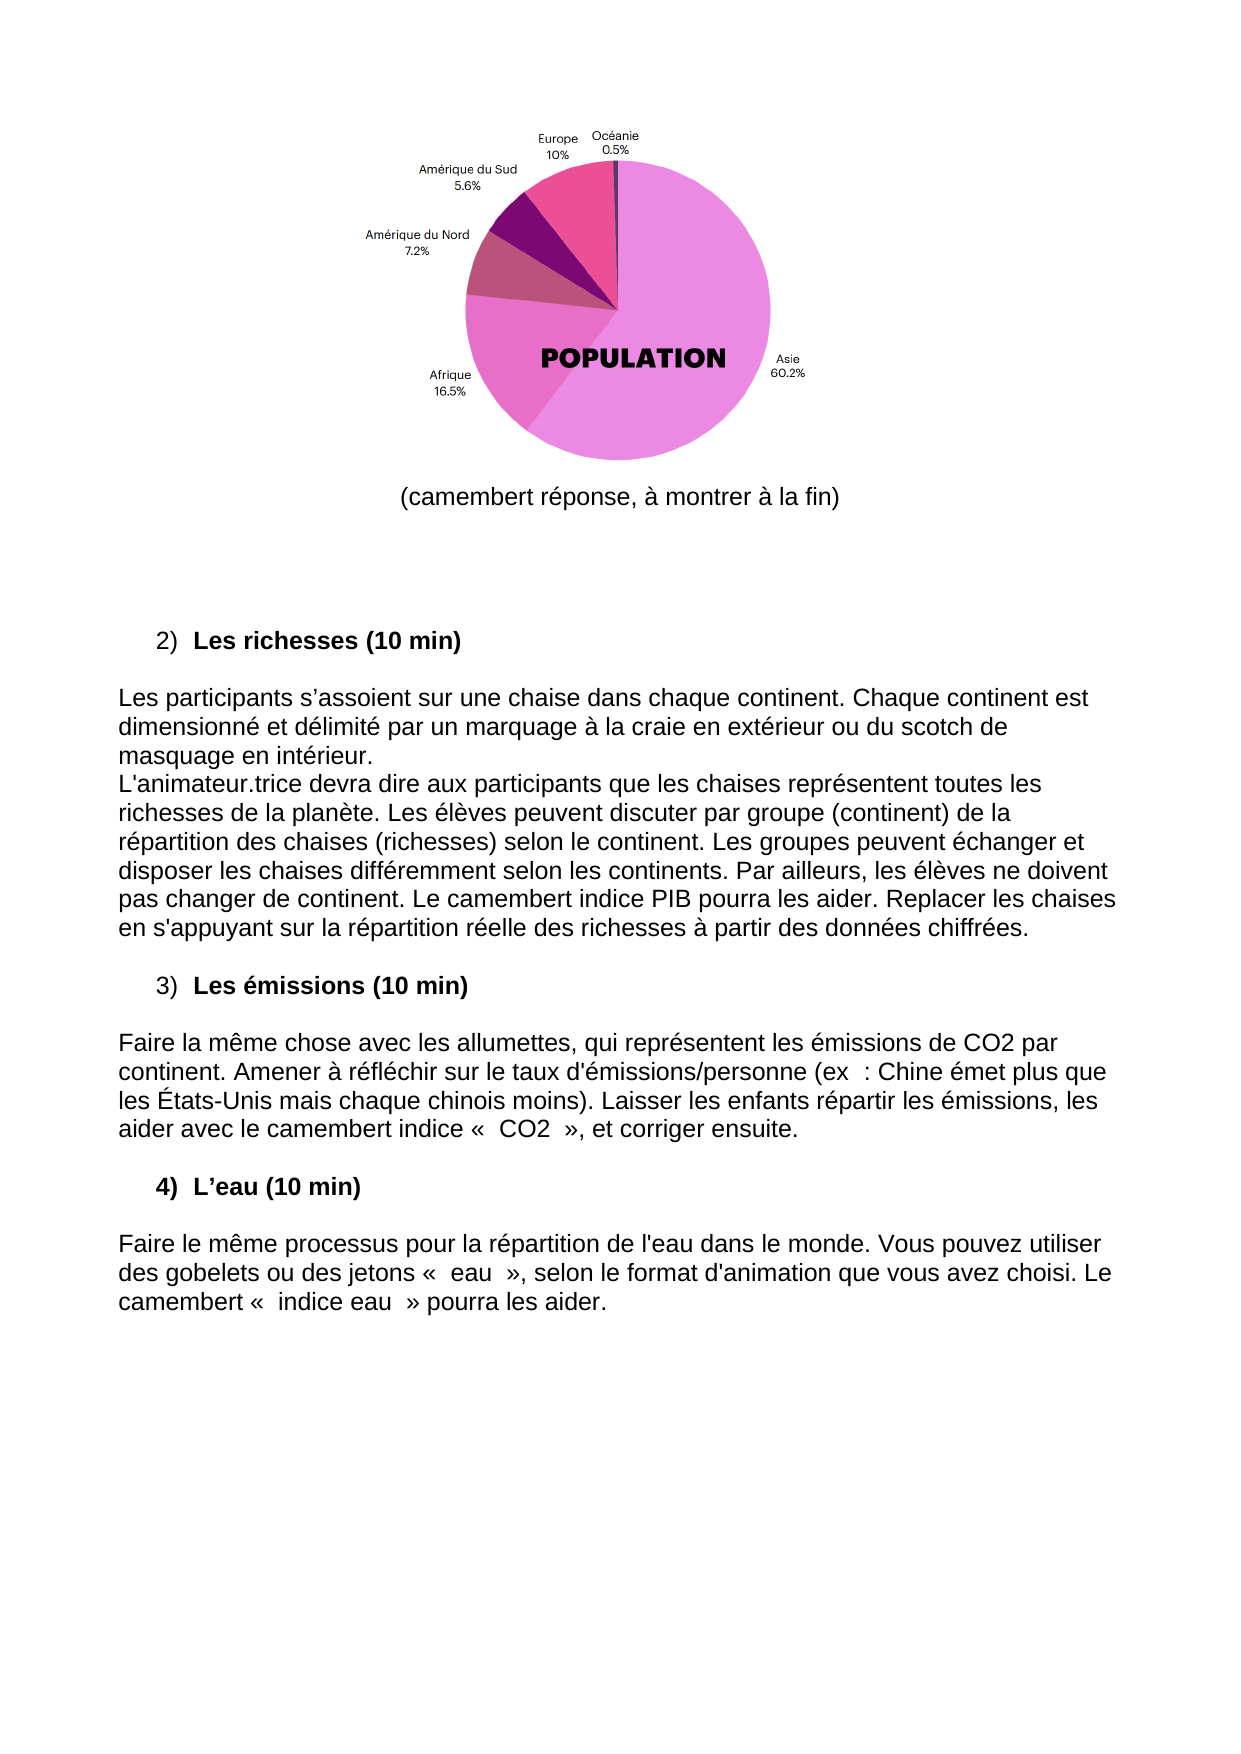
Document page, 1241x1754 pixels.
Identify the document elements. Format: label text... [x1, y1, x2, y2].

text Faire le même processus pour la répartition de l'eau dans le monde. Vous pouvez utiliser des gobelets ou des jetons « eau », selon le format d'animation que vous avez choisi. Le camembert « indice eau » pourra les aider. [118, 1229, 1122, 1316]
list Les richesses (10 min) [156, 626, 1122, 654]
picture [335, 118, 905, 482]
list Les émissions (10 min) [156, 971, 1122, 999]
text Faire la même chose avec les allumettes, qui représentent les émissions de CO2 par continent. Amener à réfléchir sur le taux d'émissions/personne (ex : Chine émet plus que les États-Unis mais chaque chinois moins). Laisser les enfants répartir les émissions, les aider avec le camembert indice « CO2 », et corriger ensuite. [118, 1028, 1122, 1143]
text (camembert réponse, à montrer à la fin) [118, 482, 1122, 511]
text Les participants s’assoient sur une chaise dans chaque continent. Chaque continent est dimensionné et délimité par un marquage à la craie en extérieur ou du scotch de masquage en intérieur. [118, 683, 1122, 769]
text L'animateur.trice devra dire aux participants que les chaises représentent toutes les richesses de la planète. Les élèves peuvent discuter par groupe (continent) de la répartition des chaises (richesses) selon le continent. Les groupes peuvent échanger et disposer les chaises différemment selon les continents. Par ailleurs, les élèves ne doivent pas changer de continent. Le camembert indice PIB pourra les aider. Replacer les chaises en s'appuyant sur la répartition réelle des richesses à partir des données chiffrées. [118, 769, 1122, 942]
list L’eau (10 min) [156, 1172, 1122, 1201]
